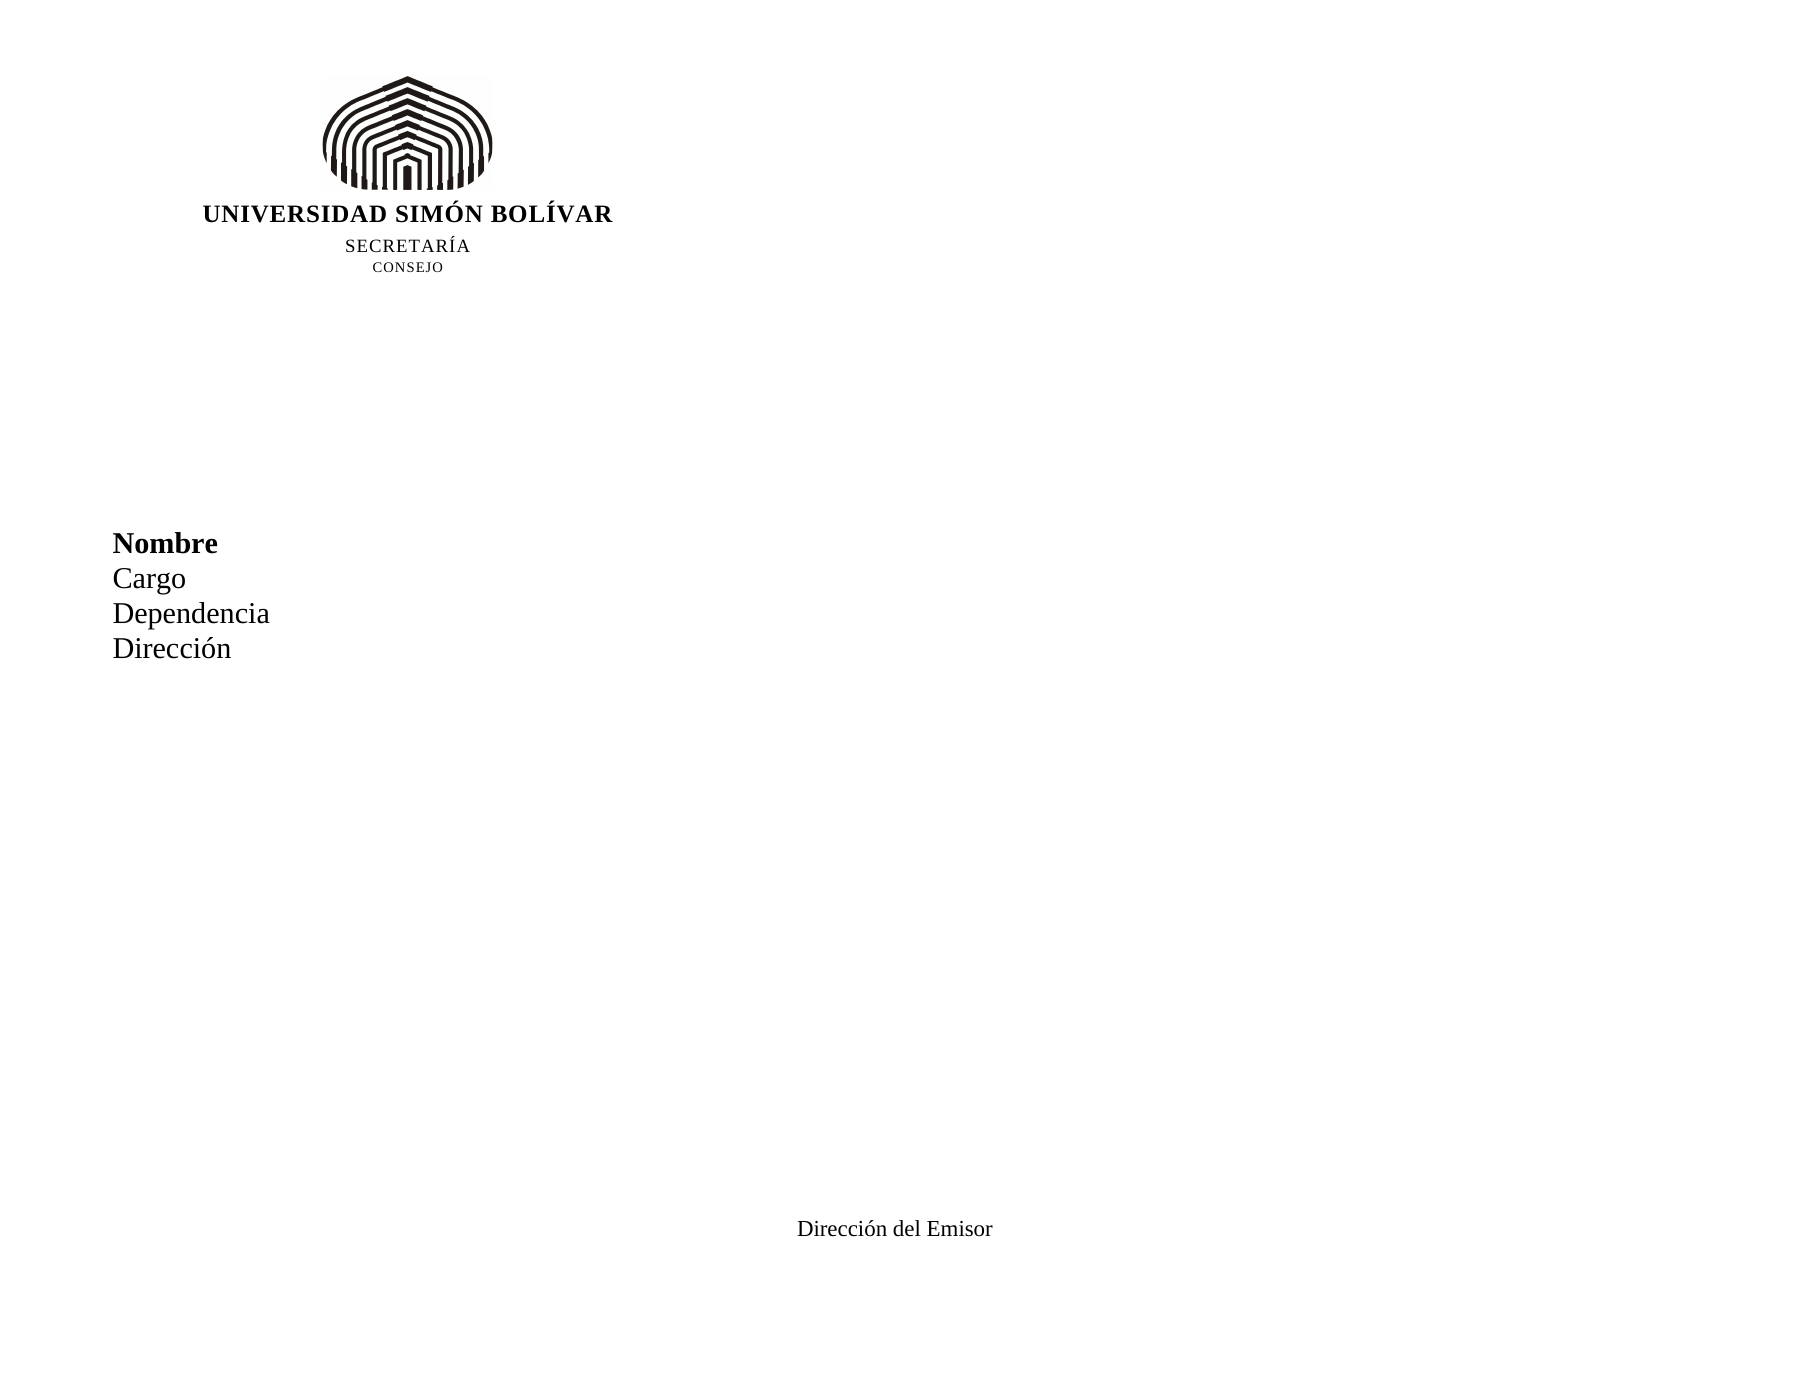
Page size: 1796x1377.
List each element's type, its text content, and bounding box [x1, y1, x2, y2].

table_header Dirección del Emisor [112, 1215, 1677, 1268]
picture [322, 76, 493, 190]
table_header UNIVERSIDAD SIMÓN BOLÍVAR SECRETARÍA CONSEJO [112, 77, 703, 292]
table_cell Nombre Cargo Dependencia Dirección [112, 526, 806, 724]
table_header [806, 77, 1692, 292]
table_header [703, 77, 806, 292]
table_cell [806, 293, 1692, 526]
table_cell [806, 526, 1692, 724]
table_cell [112, 293, 806, 526]
